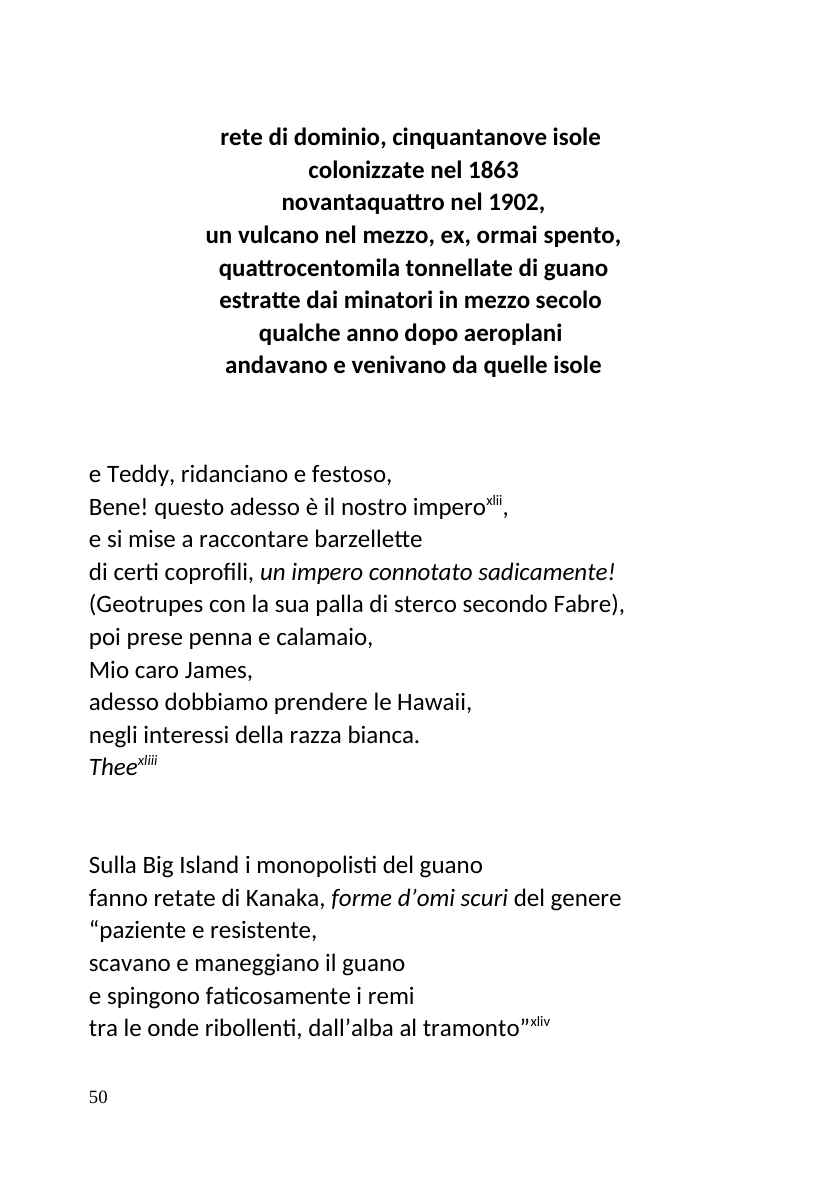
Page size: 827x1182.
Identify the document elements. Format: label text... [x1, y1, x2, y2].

text novantaquattro nel 1902, [89, 186, 738, 217]
text fanno retate di Kanaka, forme d’omi scuri del genere [89, 882, 738, 912]
text quattrocentomila tonnellate di guano [89, 252, 738, 282]
text scavano e maneggiano il guano [89, 947, 738, 978]
text andavano e venivano da quelle isole [89, 349, 738, 380]
text estratte dai minatori in mezzo secolo [89, 284, 738, 315]
text negli interessi della razza bianca. [89, 719, 738, 749]
text qualche anno dopo aeroplani [89, 317, 738, 347]
text poi prese penna e calamaio, [89, 621, 738, 652]
text tra le onde ribollenti, dall’alba al tramonto” [89, 1012, 738, 1043]
text colonizzate nel 1863 [89, 154, 738, 184]
text adesso dobbiamo prendere le Hawaii, [89, 686, 738, 717]
text Mio caro James, [89, 654, 738, 684]
text un vulcano nel mezzo, ex, ormai spento, [89, 219, 738, 249]
text (Geotrupes con la sua palla di sterco secondo Fabre), [89, 588, 738, 619]
text e si mise a raccontare barzellette [89, 523, 738, 554]
text “paziente e resistente, [89, 914, 738, 945]
text Sulla Big Island i monopolisti del guano [89, 849, 738, 880]
text e Teddy, ridanciano e festoso, [89, 458, 738, 489]
text rete di dominio, cinquantanove isole [89, 121, 738, 152]
text di certi coprofili, un impero connotato sadicamente! [89, 556, 738, 586]
text Bene! questo adesso è il nostro impero, [89, 491, 738, 521]
text Thee [89, 752, 738, 782]
text e spingono faticosamente i remi [89, 980, 738, 1010]
